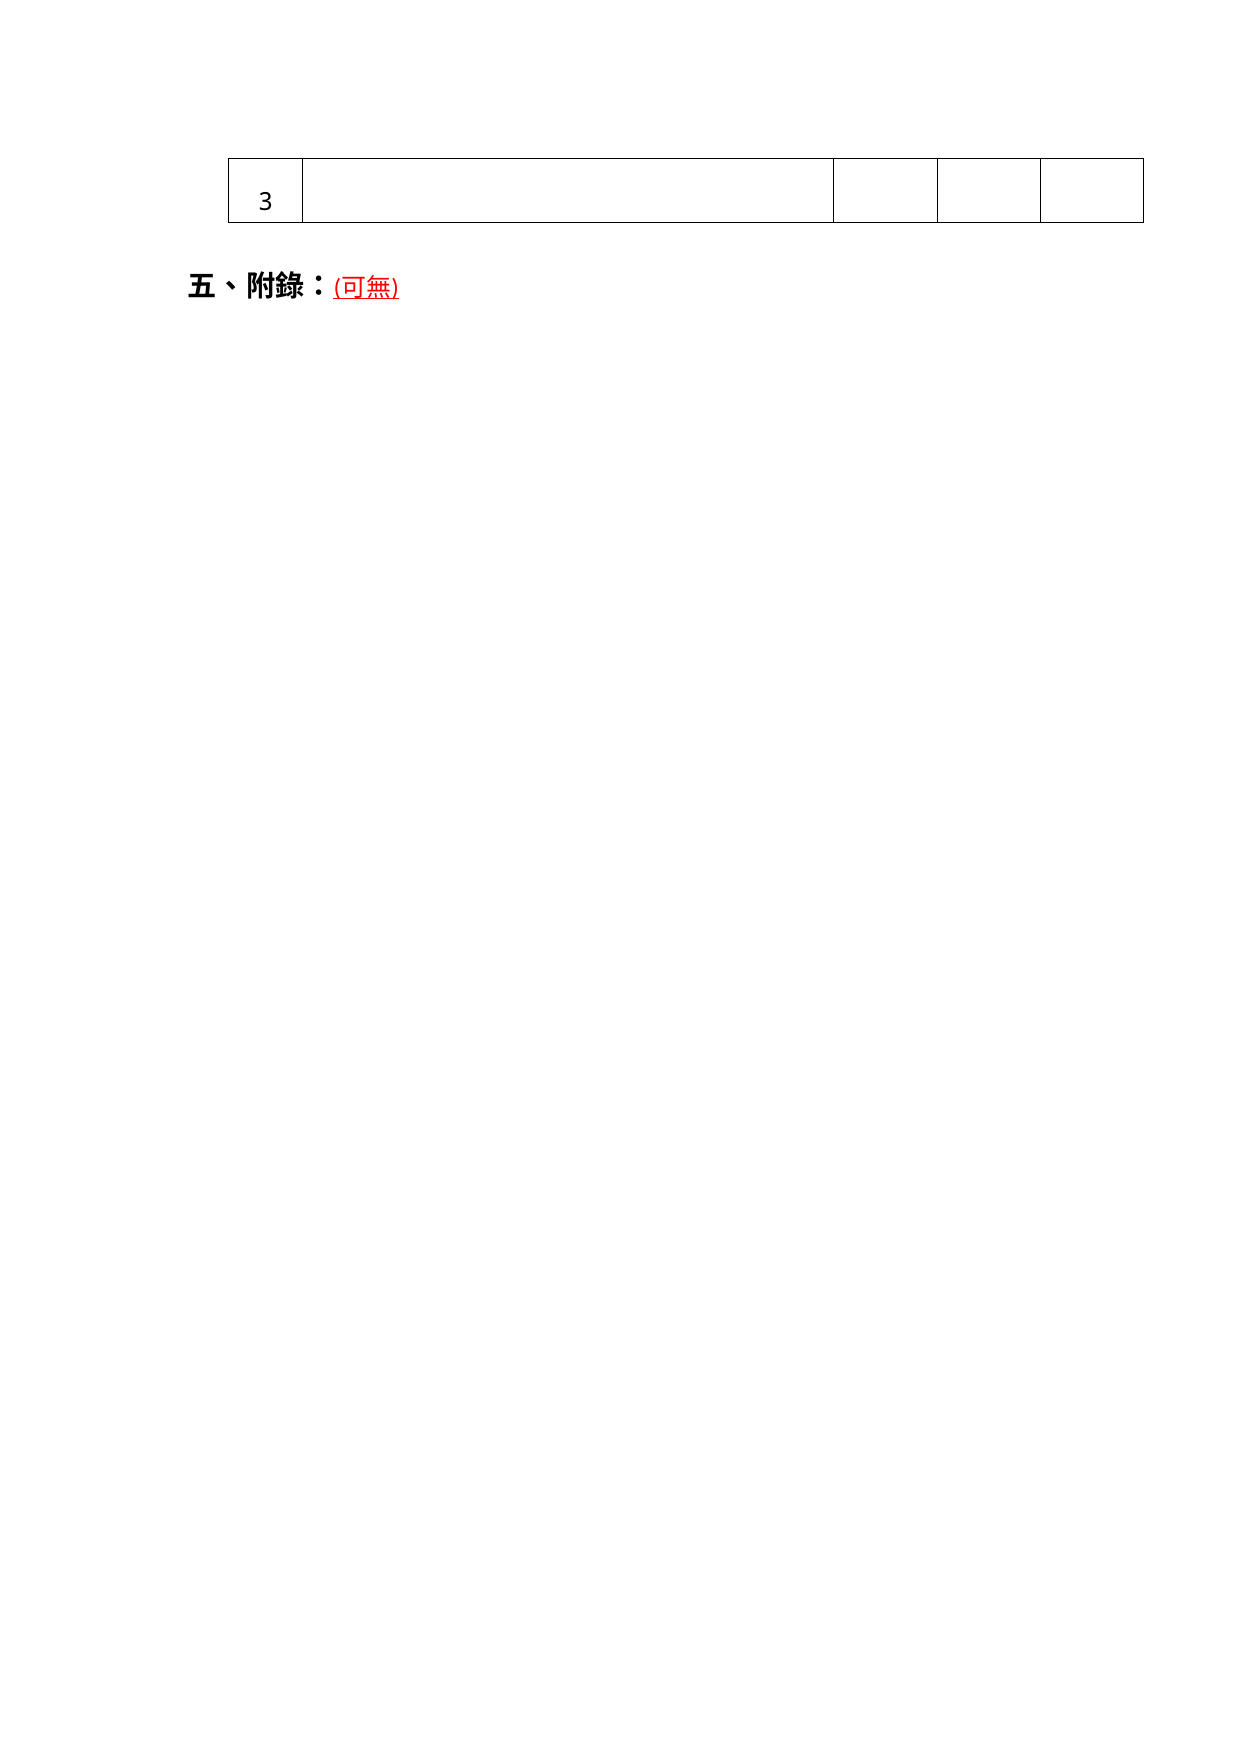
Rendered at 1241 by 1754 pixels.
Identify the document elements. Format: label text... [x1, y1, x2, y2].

table_cell [303, 159, 833, 222]
table_cell [834, 159, 937, 222]
table_cell [938, 159, 1040, 222]
text 五、附錄：(可無) [187, 242, 1053, 304]
table_cell [1041, 159, 1143, 222]
table_cell 3 [229, 159, 302, 222]
